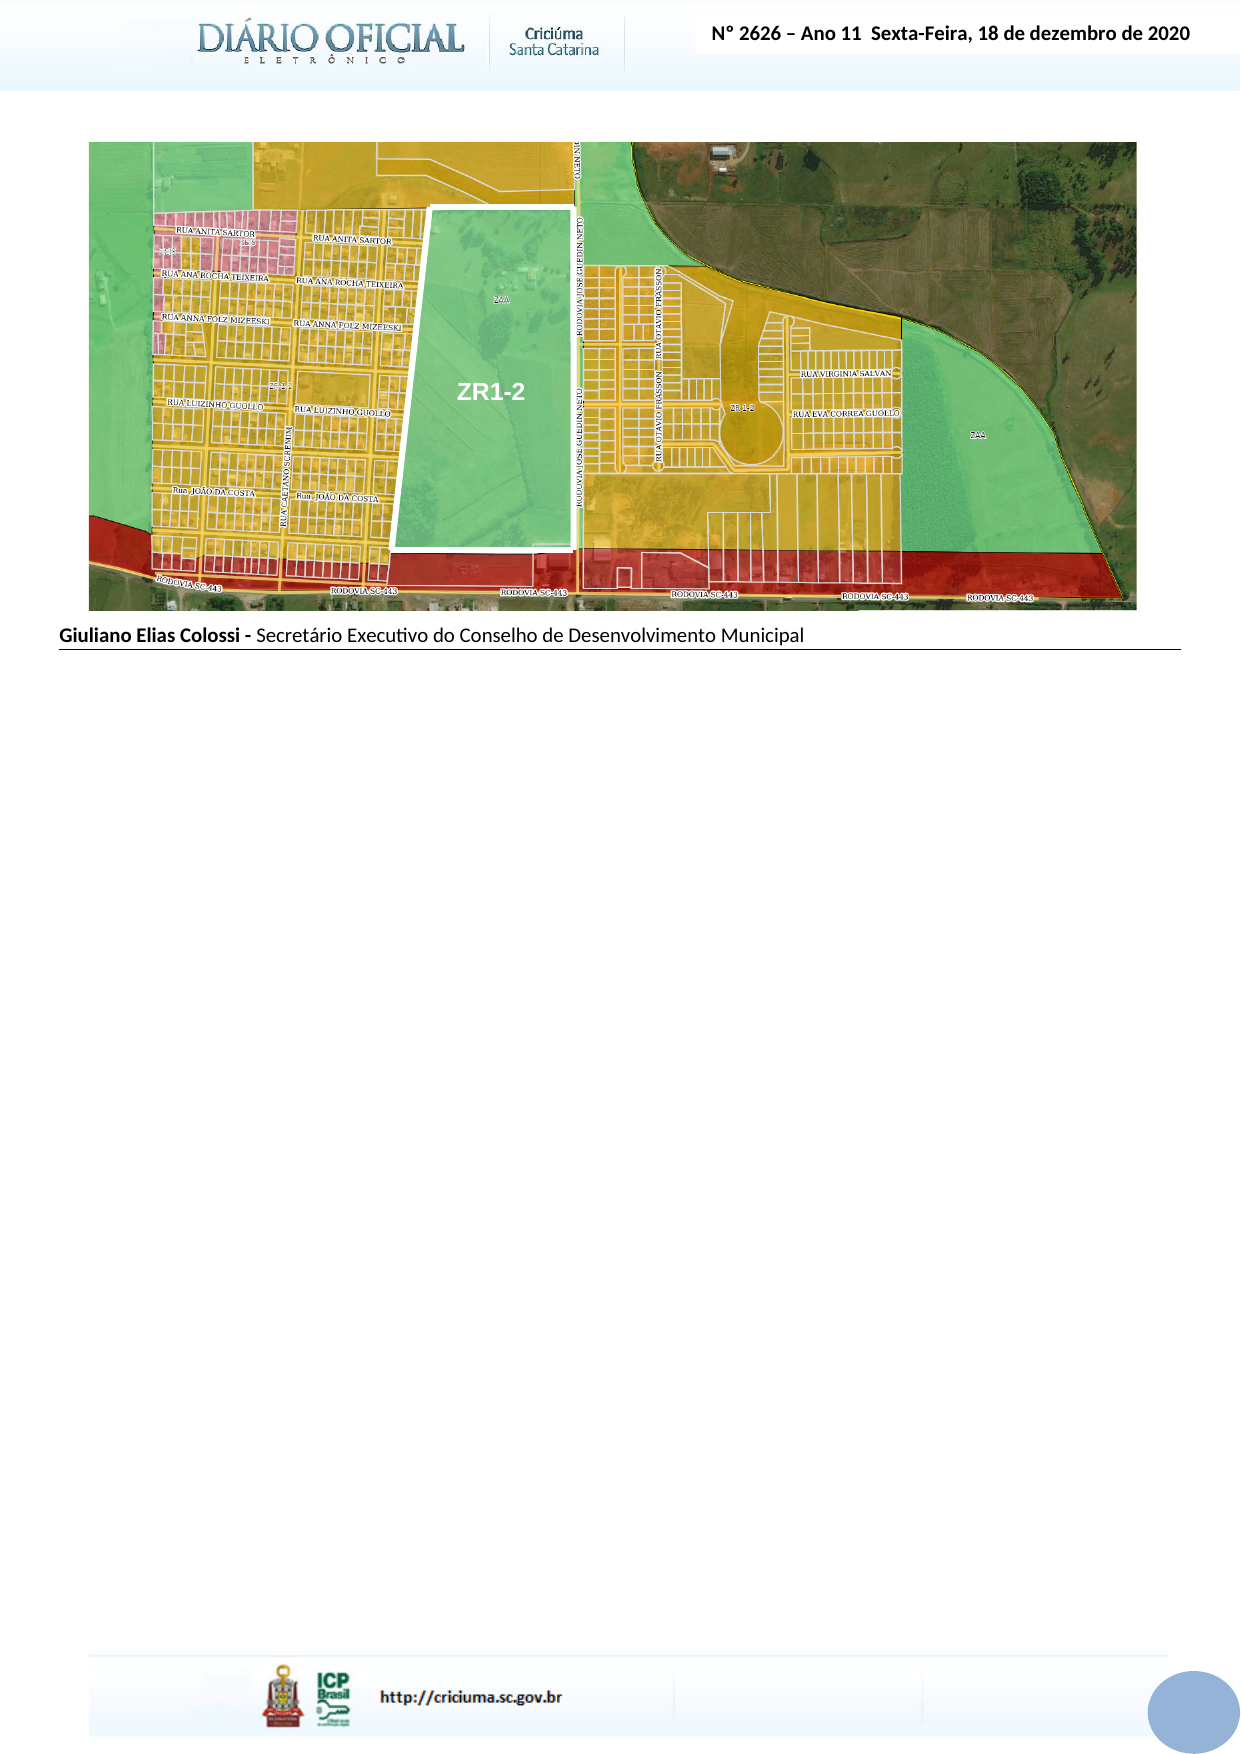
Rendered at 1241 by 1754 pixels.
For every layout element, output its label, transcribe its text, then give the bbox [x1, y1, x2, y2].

text Giuliano Elias Colossi - Secretário Executivo do Conselho de Desenvolvimento Municipal [59, 622, 1181, 649]
